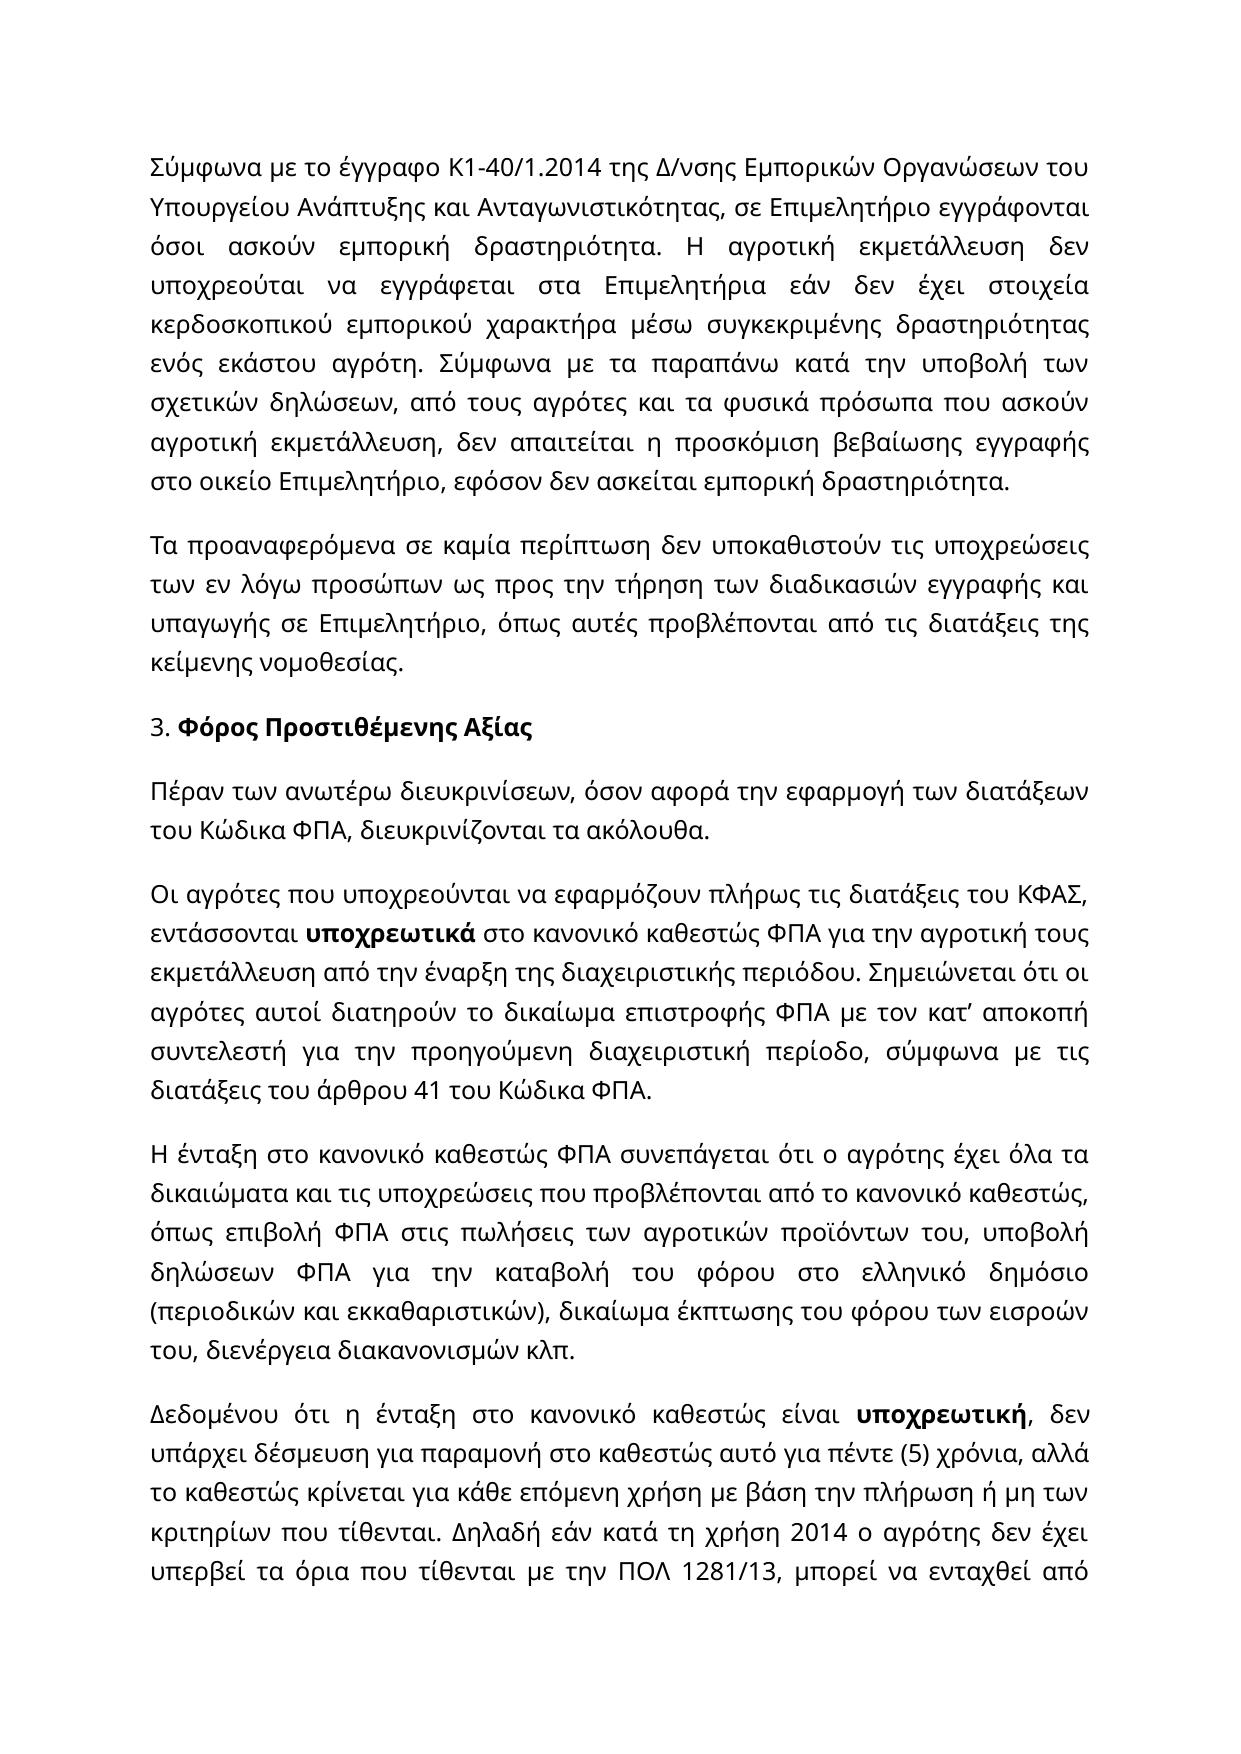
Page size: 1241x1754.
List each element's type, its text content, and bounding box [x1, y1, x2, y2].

text Σύμφωνα με το έγγραφο Κ1-40/1.2014 της Δ/νσης Εμπορικών Οργανώσεων του Υπουργείου Ανάπτυξης και Ανταγωνιστικότητας, σε Επιμελητήριο εγγράφονται όσοι ασκούν εμπορική δραστηριότητα. Η αγροτική εκμετάλλευση δεν υποχρεούται να εγγράφεται στα Επιμελητήρια εάν δεν έχει στοιχεία κερδοσκοπικού εμπορικού χαρακτήρα μέσω συγκεκριμένης δραστηριότητας ενός εκάστου αγρότη. Σύμφωνα με τα παραπάνω κατά την υποβολή των σχετικών δηλώσεων, από τους αγρότες και τα φυσικά πρόσωπα που ασκούν αγροτική εκμετάλλευση, δεν απαιτείται η προσκόμιση βεβαίωσης εγγραφής στο οικείο Επιμελητήριο, εφόσον δεν ασκείται εμπορική δραστηριότητα. [150, 150, 1090, 497]
text Δεδομένου ότι η ένταξη στο κανονικό καθεστώς είναι υποχρεωτική, δεν υπάρχει δέσμευση για παραμονή στο καθεστώς αυτό για πέντε (5) χρόνια, αλλά το καθεστώς κρίνεται για κάθε επόμενη χρήση με βάση την πλήρωση ή μη των κριτηρίων που τίθενται. Δηλαδή εάν κατά τη χρήση 2014 ο αγρότης δεν έχει υπερβεί τα όρια που τίθενται με την ΠΟΛ 1281/13, μπορεί να ενταχθεί από [150, 1397, 1090, 1587]
text Τα προαναφερόμενα σε καμία περίπτωση δεν υποκαθιστούν τις υποχρεώσεις των εν λόγω προσώπων ως προς την τήρηση των διαδικασιών εγγραφής και υπαγωγής σε Επιμελητήριο, όπως αυτές προβλέπονται από τις διατάξεις της κείμενης νομοθεσίας. [150, 527, 1090, 679]
text Οι αγρότες που υποχρεούνται να εφαρμόζουν πλήρως τις διατάξεις του ΚΦΑΣ, εντάσσονται υποχρεωτικά στο κανονικό καθεστώς ΦΠΑ για την αγροτική τους εκμετάλλευση από την έναρξη της διαχειριστικής περιόδου. Σημειώνεται ότι οι αγρότες αυτοί διατηρούν το δικαίωμα επιστροφής ΦΠΑ με τον κατ’ αποκοπή συντελεστή για την προηγούμενη διαχειριστική περίοδο, σύμφωνα με τις διατάξεις του άρθρου 41 του Κώδικα ΦΠΑ. [150, 877, 1090, 1107]
text Πέραν των ανωτέρω διευκρινίσεων, όσον αφορά την εφαρμογή των διατάξεων του Κώδικα ΦΠΑ, διευκρινίζονται τα ακόλουθα. [150, 773, 1090, 847]
text Η ένταξη στο κανονικό καθεστώς ΦΠΑ συνεπάγεται ότι ο αγρότης έχει όλα τα δικαιώματα και τις υποχρεώσεις που προβλέπονται από το κανονικό καθεστώς, όπως επιβολή ΦΠΑ στις πωλήσεις των αγροτικών προϊόντων του, υποβολή δηλώσεων ΦΠΑ για την καταβολή του φόρου στο ελληνικό δημόσιο (περιοδικών και εκκαθαριστικών), δικαίωμα έκπτωσης του φόρου των εισροών του, διενέργεια διακανονισμών κλπ. [150, 1137, 1090, 1367]
text 3. Φόρος Προστιθέμενης Αξίας [150, 709, 1090, 743]
